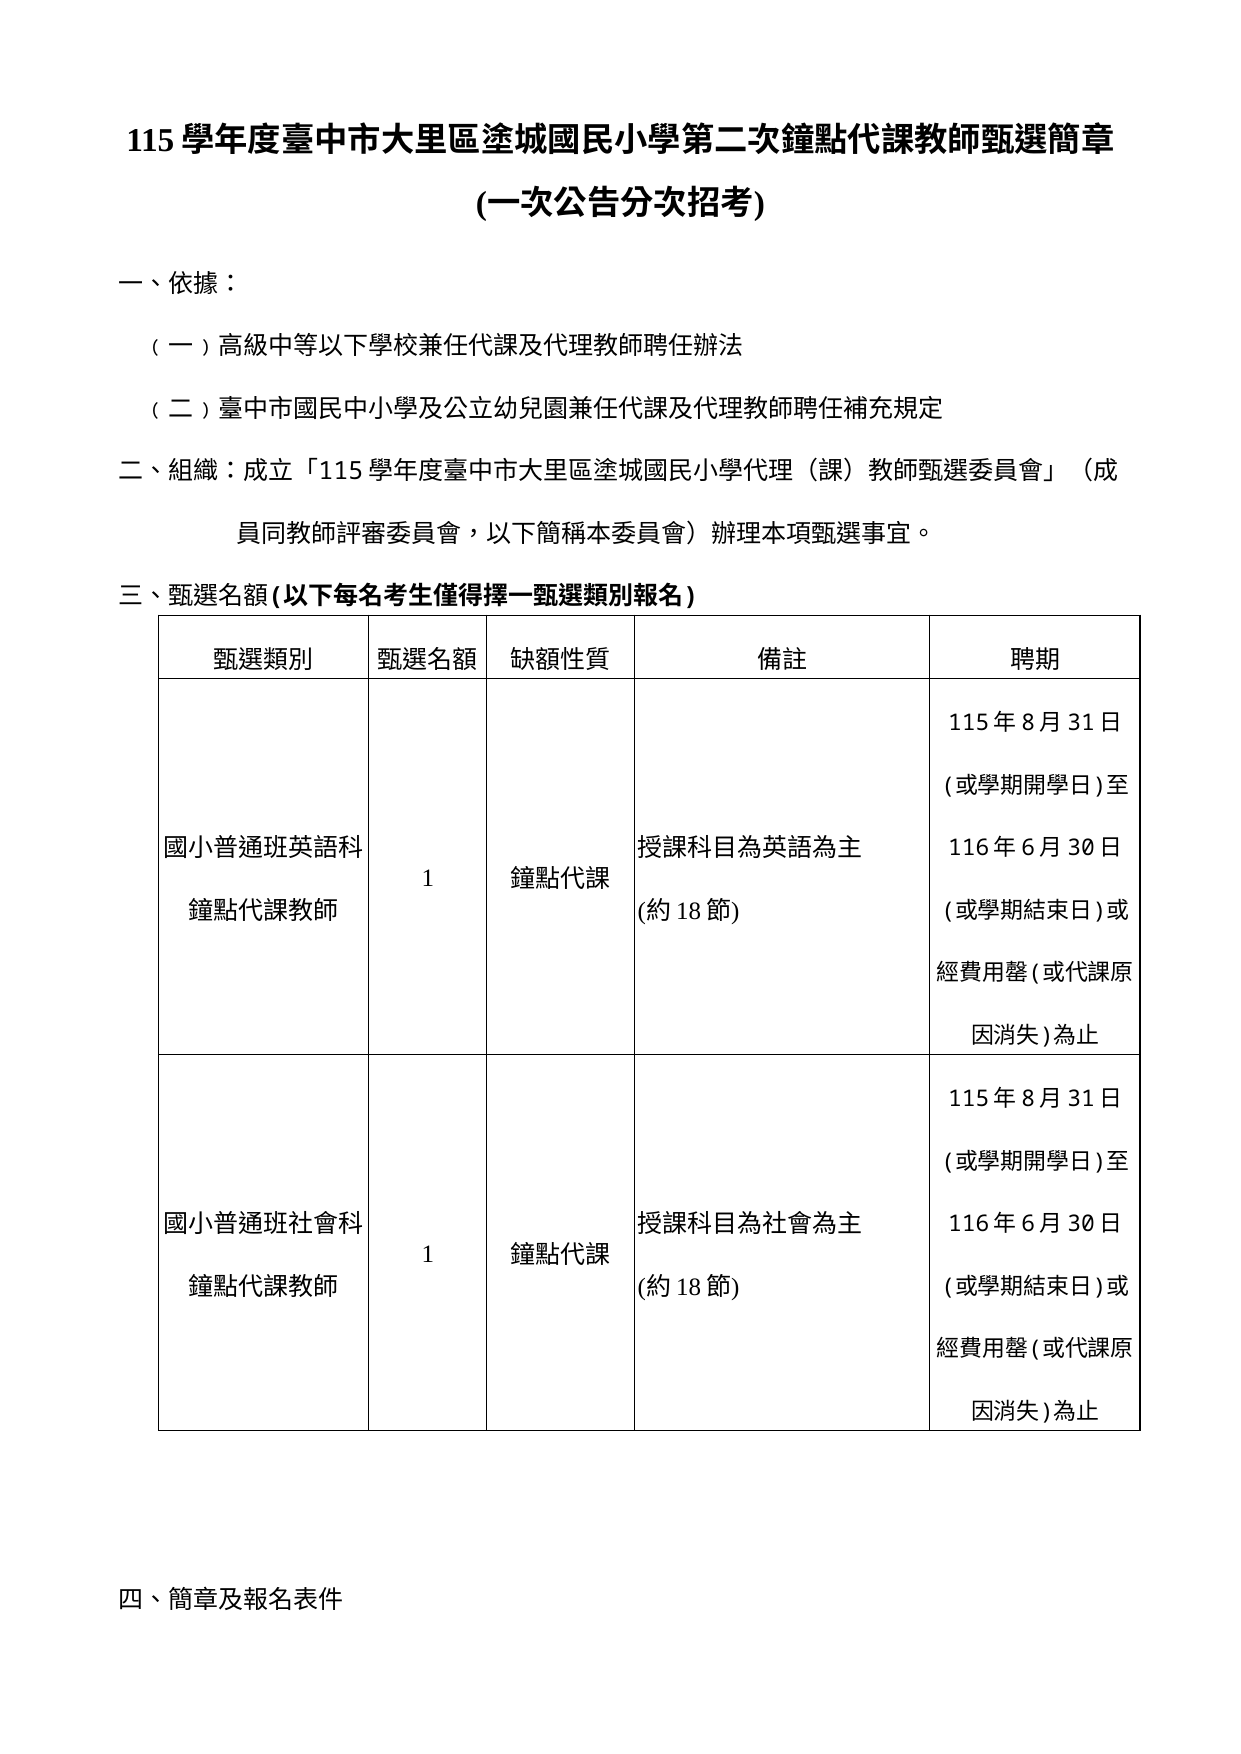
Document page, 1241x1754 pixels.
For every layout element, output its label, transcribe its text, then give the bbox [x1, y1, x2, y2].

table_header 甄選名額 [369, 616, 486, 678]
text 115學年度臺中市大里區塗城國民小學第二次鐘點代課教師甄選簡章 (一次公告分次招考) [118, 96, 1122, 221]
table_cell 鐘點代課 [487, 679, 634, 1054]
text ﹙二﹚臺中市國民中小學及公立幼兒園兼任代課及代理教師聘任補充規定 [143, 364, 1122, 427]
table_header 備註 [635, 616, 929, 678]
table_cell 115年8月31日(或學期開學日)至116年6月30日(或學期結束日)或經費用罄(或代課原因消失)為止 [930, 679, 1139, 1054]
table_cell 授課科目為社會為主 (約18節) [635, 1055, 929, 1430]
table_cell 授課科目為英語為主 (約18節) [635, 679, 929, 1054]
text 四、簡章及報名表件 [118, 1556, 1122, 1619]
table_cell 1 [369, 679, 486, 1054]
table_cell 國小普通班英語科 鐘點代課教師 [159, 679, 368, 1054]
table_header 缺額性質 [487, 616, 634, 678]
text 二、組織：成立「115學年度臺中市大里區塗城國民小學代理（課）教師甄選委員會」（成員同教師評審委員會，以下簡稱本委員會）辦理本項甄選事宜。 [118, 427, 1122, 552]
table_cell 115年8月31日(或學期開學日)至116年6月30日(或學期結束日)或經費用罄(或代課原因消失)為止 [930, 1055, 1139, 1430]
table_cell 鐘點代課 [487, 1055, 634, 1430]
text 一、依據： [118, 239, 1122, 302]
table_header 甄選類別 [159, 616, 368, 678]
table_header 聘期 [930, 616, 1139, 678]
table_cell 國小普通班社會科 鐘點代課教師 [159, 1055, 368, 1430]
text ﹙一﹚高級中等以下學校兼任代課及代理教師聘任辦法 [143, 302, 1122, 364]
table_cell 1 [369, 1055, 486, 1430]
text 三、甄選名額(以下每名考生僅得擇一甄選類別報名) [118, 552, 1122, 614]
